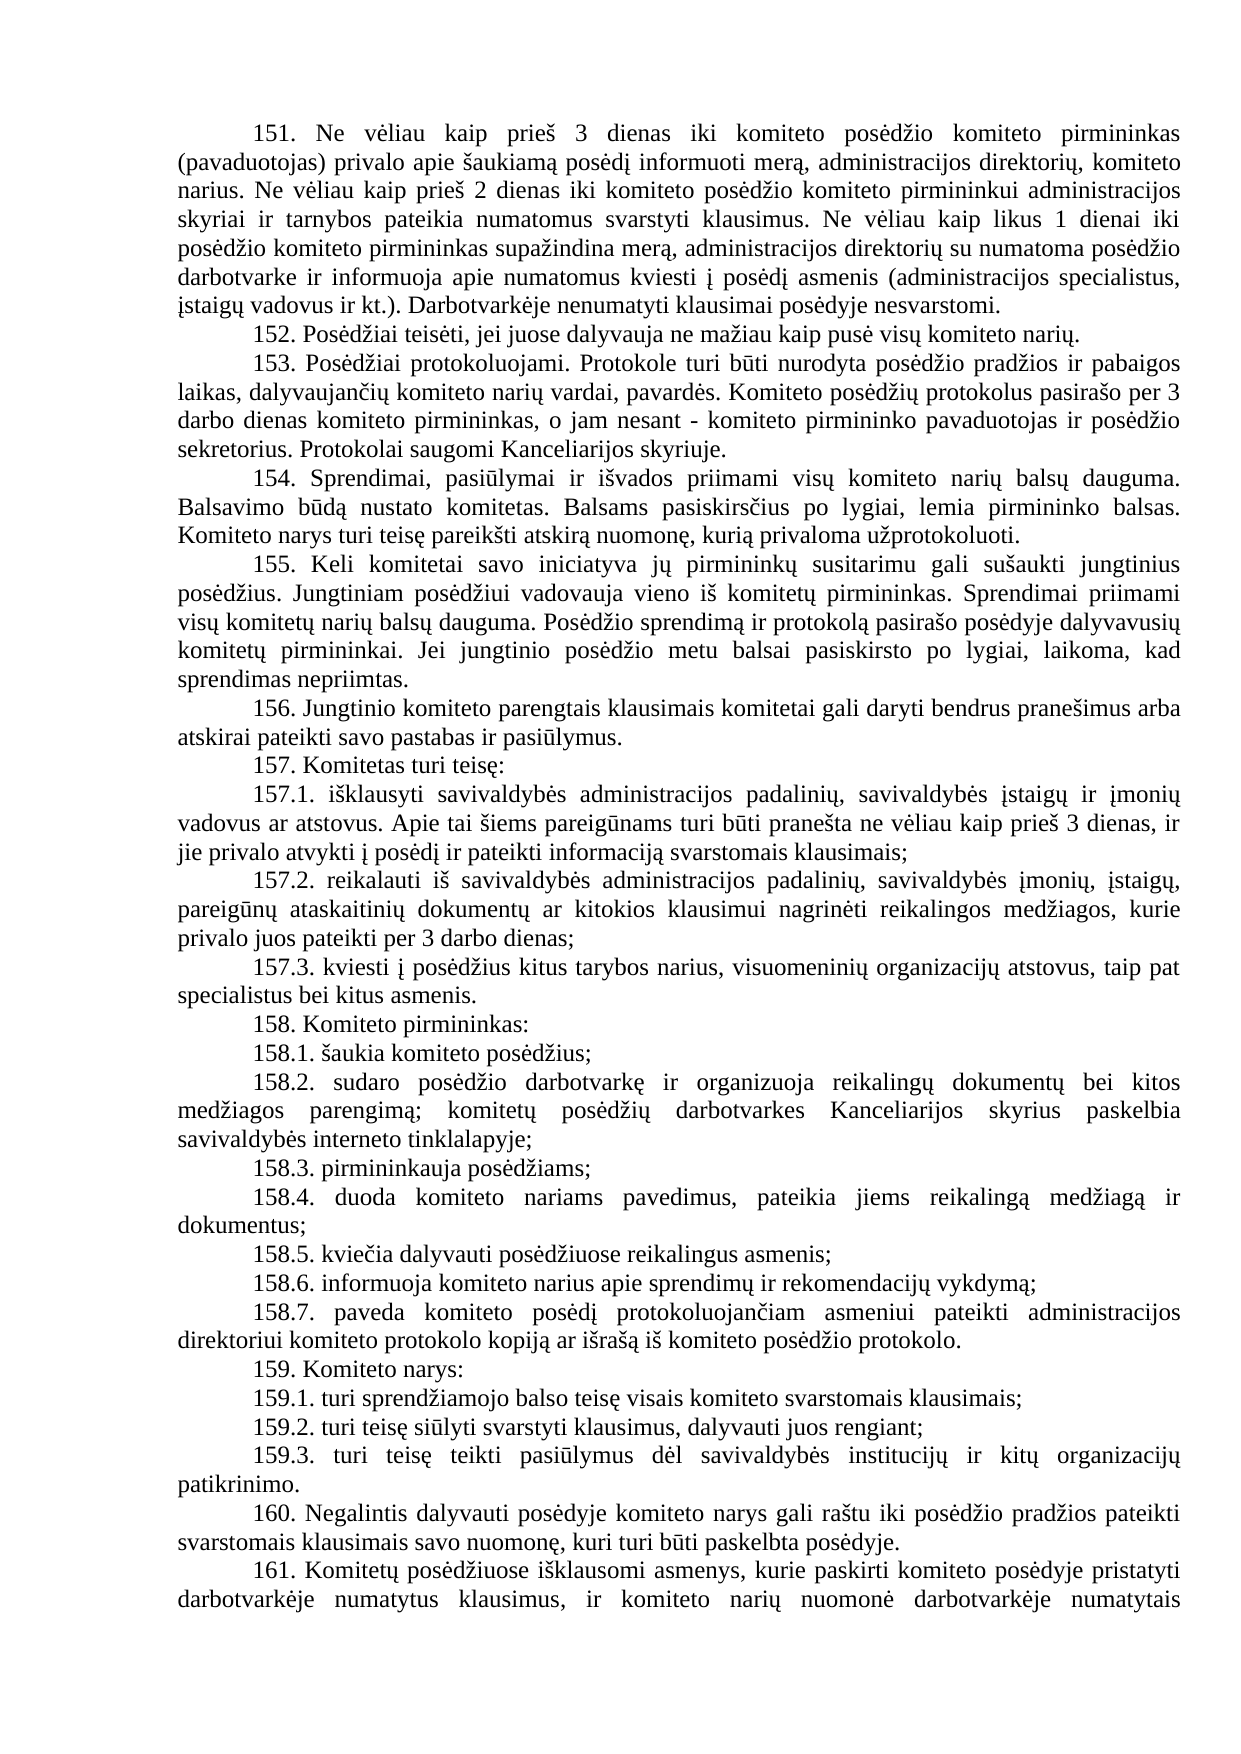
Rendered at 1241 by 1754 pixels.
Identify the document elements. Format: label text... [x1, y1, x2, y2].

text 157.1. išklausyti savivaldybės administracijos padalinių, savivaldybės įstaigų ir įmonių vadovus ar atstovus. Apie tai šiems pareigūnams turi būti pranešta ne vėliau kaip prieš 3 dienas, ir jie privalo atvykti į posėdį ir pateikti informaciją svarstomais klausimais; [177, 779, 1181, 866]
text 158.6. informuoja komiteto narius apie sprendimų ir rekomendacijų vykdymą; [177, 1268, 1181, 1297]
text 158.3. pirmininkauja posėdžiams; [177, 1153, 1181, 1182]
text 161. Komitetų posėdžiuose išklausomi asmenys, kurie paskirti komiteto posėdyje pristatyti darbotvarkėje numatytus klausimus, ir komiteto narių nuomonė darbotvarkėje numatytais [177, 1556, 1181, 1613]
text 158.5. kviečia dalyvauti posėdžiuose reikalingus asmenis; [177, 1239, 1181, 1268]
text 156. Jungtinio komiteto parengtais klausimais komitetai gali daryti bendrus pranešimus arba atskirai pateikti savo pastabas ir pasiūlymus. [177, 693, 1181, 751]
text 159.2. turi teisę siūlyti svarstyti klausimus, dalyvauti juos rengiant; [177, 1412, 1181, 1441]
text 158. Komiteto pirmininkas: [177, 1009, 1181, 1038]
text 157.2. reikalauti iš savivaldybės administracijos padalinių, savivaldybės įmonių, įstaigų, pareigūnų ataskaitinių dokumentų ar kitokios klausimui nagrinėti reikalingos medžiagos, kurie privalo juos pateikti per 3 darbo dienas; [177, 866, 1181, 952]
text 158.7. paveda komiteto posėdį protokoluojančiam asmeniui pateikti administracijos direktoriui komiteto protokolo kopiją ar išrašą iš komiteto posėdžio protokolo. [177, 1297, 1181, 1354]
text 153. Posėdžiai protokoluojami. Protokole turi būti nurodyta posėdžio pradžios ir pabaigos laikas, dalyvaujančių komiteto narių vardai, pavardės. Komiteto posėdžių protokolus pasirašo per 3 darbo dienas komiteto pirmininkas, o jam nesant - komiteto pirmininko pavaduotojas ir posėdžio sekretorius. Protokolai saugomi Kanceliarijos skyriuje. [177, 348, 1181, 463]
text 158.1. šaukia komiteto posėdžius; [177, 1038, 1181, 1067]
text 160. Negalintis dalyvauti posėdyje komiteto narys gali raštu iki posėdžio pradžios pateikti svarstomais klausimais savo nuomonę, kuri turi būti paskelbta posėdyje. [177, 1498, 1181, 1556]
text 152. Posėdžiai teisėti, jei juose dalyvauja ne mažiau kaip pusė visų komiteto narių. [177, 319, 1181, 348]
text 159.1. turi sprendžiamojo balso teisę visais komiteto svarstomais klausimais; [177, 1383, 1181, 1412]
text 158.4. duoda komiteto nariams pavedimus, pateikia jiems reikalingą medžiagą ir dokumentus; [177, 1182, 1181, 1239]
text 157. Komitetas turi teisę: [177, 751, 1181, 779]
text 159. Komiteto narys: [177, 1354, 1181, 1383]
text 157.3. kviesti į posėdžius kitus tarybos narius, visuomeninių organizacijų atstovus, taip pat specialistus bei kitus asmenis. [177, 952, 1181, 1009]
text 151. Ne vėliau kaip prieš 3 dienas iki komiteto posėdžio komiteto pirmininkas (pavaduotojas) privalo apie šaukiamą posėdį informuoti merą, administracijos direktorių, komiteto narius. Ne vėliau kaip prieš 2 dienas iki komiteto posėdžio komiteto pirmininkui administracijos skyriai ir tarnybos pateikia numatomus svarstyti klausimus. Ne vėliau kaip likus 1 dienai iki posėdžio komiteto pirmininkas supažindina merą, administracijos direktorių su numatoma posėdžio darbotvarke ir informuoja apie numatomus kviesti į posėdį asmenis (administracijos specialistus, įstaigų vadovus ir kt.). Darbotvarkėje nenumatyti klausimai posėdyje nesvarstomi. [177, 118, 1181, 319]
text 154. Sprendimai, pasiūlymai ir išvados priimami visų komiteto narių balsų dauguma. Balsavimo būdą nustato komitetas. Balsams pasiskirsčius po lygiai, lemia pirmininko balsas. Komiteto narys turi teisę pareikšti atskirą nuomonę, kurią privaloma užprotokoluoti. [177, 463, 1181, 549]
text 159.3. turi teisę teikti pasiūlymus dėl savivaldybės institucijų ir kitų organizacijų patikrinimo. [177, 1441, 1181, 1498]
text 155. Keli komitetai savo iniciatyva jų pirmininkų susitarimu gali sušaukti jungtinius posėdžius. Jungtiniam posėdžiui vadovauja vieno iš komitetų pirmininkas. Sprendimai priimami visų komitetų narių balsų dauguma. Posėdžio sprendimą ir protokolą pasirašo posėdyje dalyvavusių komitetų pirmininkai. Jei jungtinio posėdžio metu balsai pasiskirsto po lygiai, laikoma, kad sprendimas nepriimtas. [177, 549, 1181, 693]
text 158.2. sudaro posėdžio darbotvarkę ir organizuoja reikalingų dokumentų bei kitos medžiagos parengimą; komitetų posėdžių darbotvarkes Kanceliarijos skyrius paskelbia savivaldybės interneto tinklalapyje; [177, 1067, 1181, 1153]
